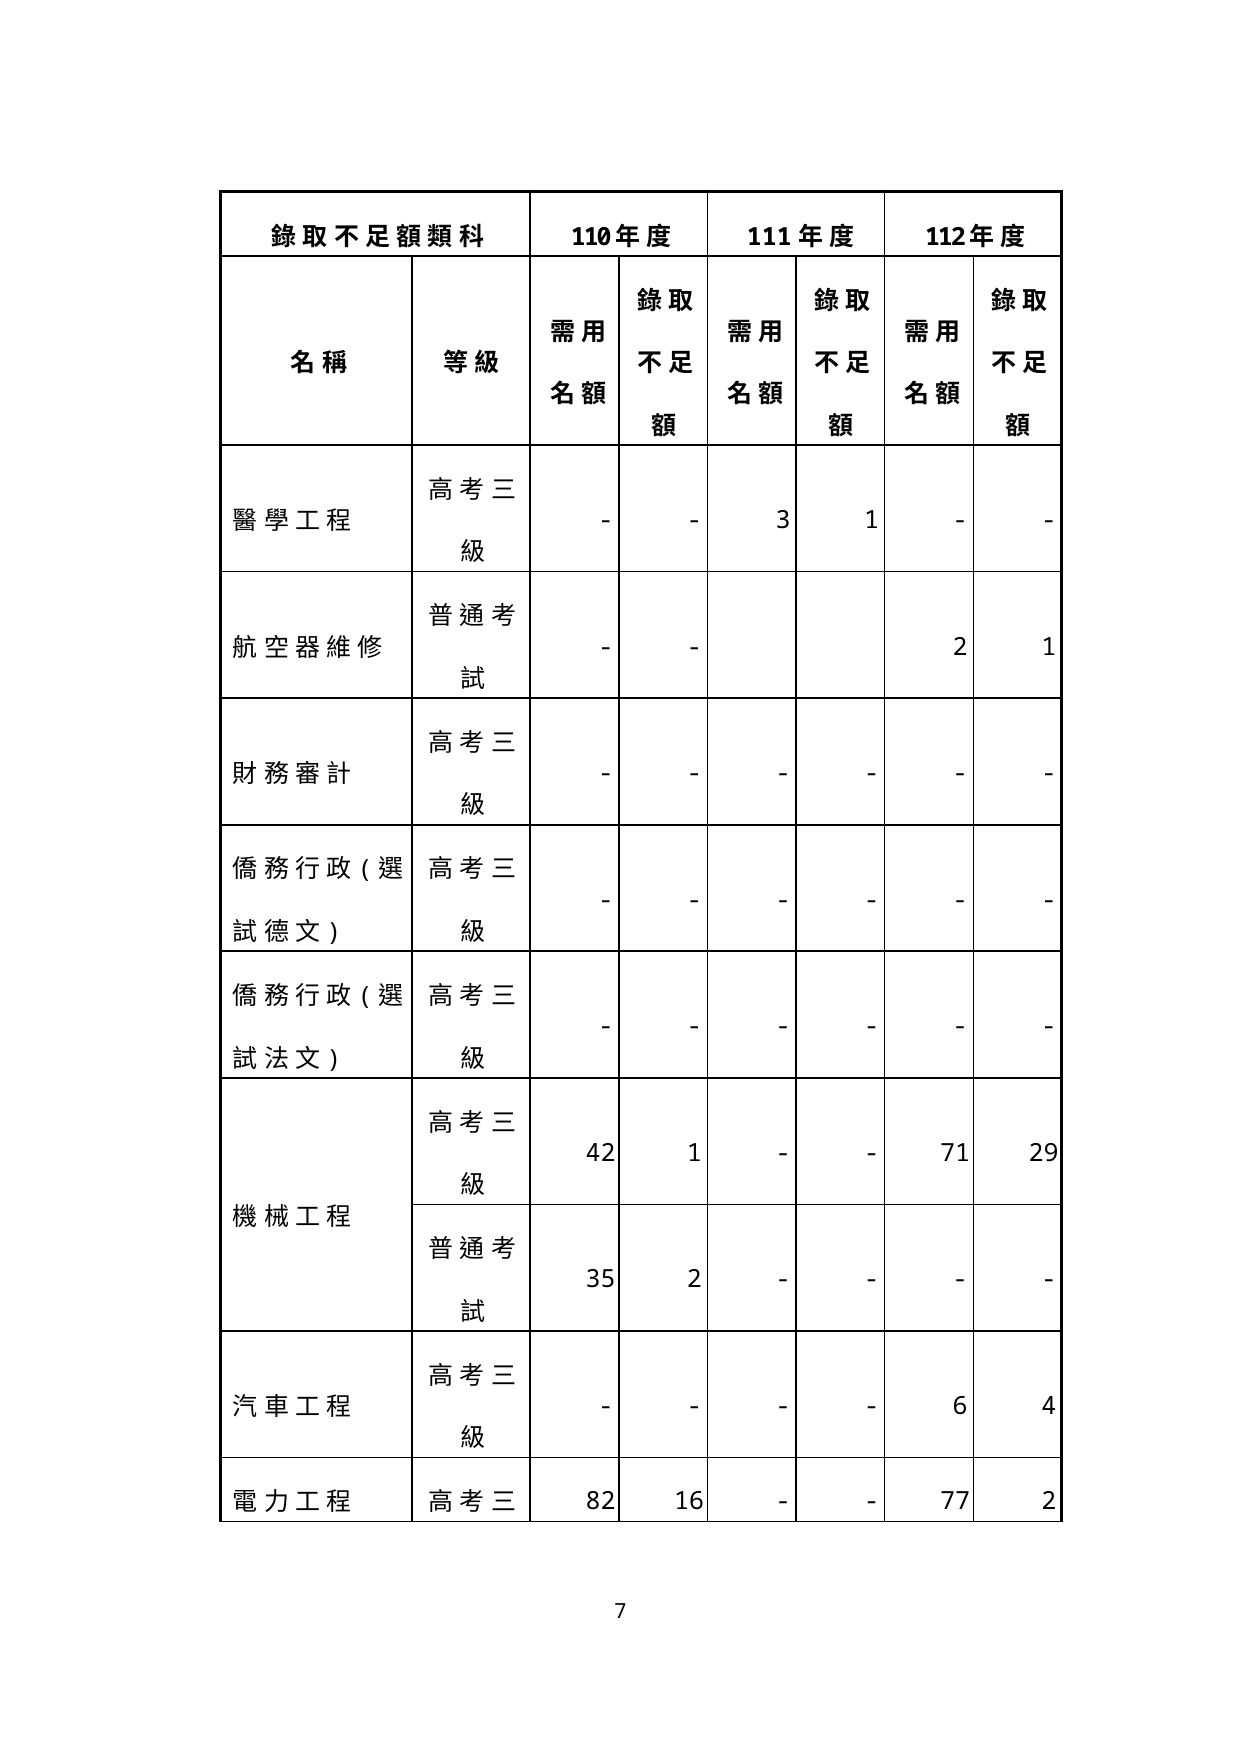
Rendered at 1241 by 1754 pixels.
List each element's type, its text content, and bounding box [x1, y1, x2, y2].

table_cell 29 [974, 1079, 1060, 1203]
table_cell - [620, 826, 707, 950]
table_cell 普通考試 [413, 572, 529, 697]
table_cell 2 [620, 1205, 707, 1330]
table_cell 僑務行政(選試法文) [222, 952, 411, 1077]
table_cell 3 [708, 446, 795, 571]
table_cell 35 [531, 1205, 618, 1330]
table_cell 財務審計 [222, 699, 411, 824]
table_cell 錄取不足額 [797, 257, 884, 444]
table_cell 1 [797, 446, 884, 571]
table_cell 高考三級 [413, 826, 529, 950]
table_cell - [708, 952, 795, 1077]
table_cell 高考三級 [413, 1079, 529, 1203]
table_cell - [974, 826, 1060, 950]
table_cell - [708, 826, 795, 950]
table_cell - [620, 446, 707, 571]
table_header 111年度 [708, 193, 884, 255]
table_header 112年度 [885, 193, 1060, 255]
table_cell - [531, 826, 618, 950]
table_cell - [974, 1205, 1060, 1330]
table_cell - [885, 699, 973, 824]
table_cell - [974, 699, 1060, 824]
table_cell - [797, 1205, 884, 1330]
table_cell - [531, 1332, 618, 1457]
table_cell 77 [885, 1458, 973, 1521]
table_cell - [974, 446, 1060, 571]
table_cell 錄取不足額 [620, 257, 707, 444]
table_cell 71 [885, 1079, 973, 1203]
table_cell 16 [620, 1458, 707, 1521]
table_cell [797, 572, 884, 697]
table_cell 僑務行政(選試德文) [222, 826, 411, 950]
table_cell 高考三級 [413, 446, 529, 571]
table_cell [708, 572, 795, 697]
table_cell - [974, 952, 1060, 1077]
table_cell - [885, 952, 973, 1077]
table_cell 2 [974, 1458, 1060, 1521]
table_cell - [797, 1458, 884, 1521]
table_cell 需用 名額 [708, 257, 795, 444]
table_cell 82 [531, 1458, 618, 1521]
table_cell - [620, 699, 707, 824]
table_header 錄取不足額類科 [222, 193, 529, 255]
table_cell - [620, 952, 707, 1077]
table_cell 需用 名額 [885, 257, 973, 444]
table_cell - [531, 699, 618, 824]
table_cell - [708, 699, 795, 824]
table_cell 需用 名額 [531, 257, 618, 444]
table_cell 6 [885, 1332, 973, 1457]
table_cell - [708, 1458, 795, 1521]
table_cell - [797, 826, 884, 950]
table_cell 高考三級 [413, 699, 529, 824]
table_cell 醫學工程 [222, 446, 411, 571]
table_cell - [797, 1332, 884, 1457]
table_cell 1 [974, 572, 1060, 697]
table_cell - [708, 1079, 795, 1203]
table_cell 電力工程 [222, 1458, 411, 1521]
table_cell - [797, 1079, 884, 1203]
table_cell - [620, 572, 707, 697]
table_cell 42 [531, 1079, 618, 1203]
table_cell 汽車工程 [222, 1332, 411, 1457]
table_cell - [708, 1205, 795, 1330]
table_cell - [531, 572, 618, 697]
table_cell - [885, 446, 973, 571]
table_cell - [531, 952, 618, 1077]
table_cell 1 [620, 1079, 707, 1203]
table_cell 4 [974, 1332, 1060, 1457]
table_cell 名稱 [222, 257, 411, 444]
table_cell 航空器維修 [222, 572, 411, 697]
table_cell 普通考試 [413, 1205, 529, 1330]
table_cell 錄取不足額 [974, 257, 1060, 444]
table_cell - [797, 699, 884, 824]
table_cell - [708, 1332, 795, 1457]
table_cell 2 [885, 572, 973, 697]
table_cell - [531, 446, 618, 571]
table_cell 高考三級 [413, 1332, 529, 1457]
table_cell - [797, 952, 884, 1077]
table_cell 高考三級 [413, 952, 529, 1077]
table_cell 高考三 [413, 1458, 529, 1521]
table_cell 機械工程 [222, 1079, 411, 1330]
table_header 110年度 [531, 193, 707, 255]
table_cell - [885, 826, 973, 950]
table_cell - [620, 1332, 707, 1457]
table_cell 等級 [413, 257, 529, 444]
table_cell - [885, 1205, 973, 1330]
